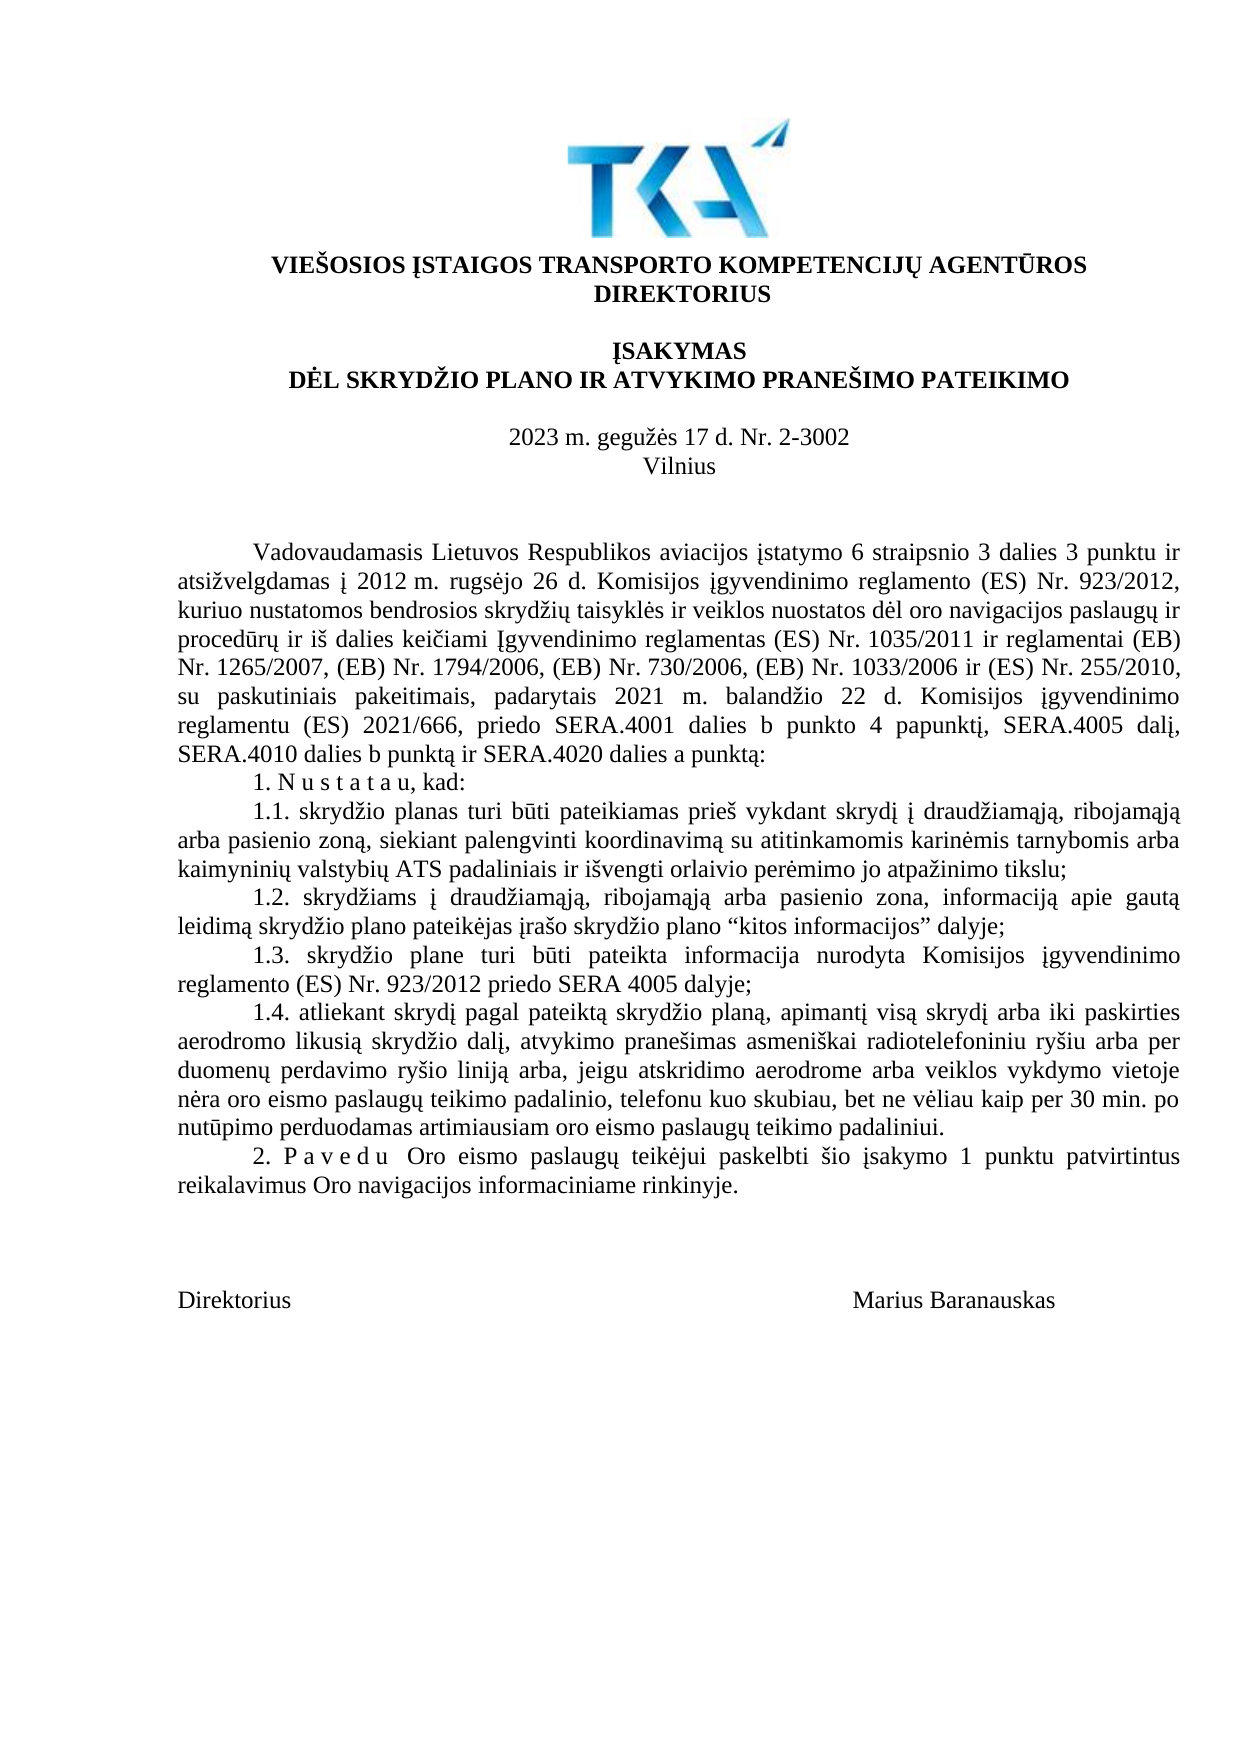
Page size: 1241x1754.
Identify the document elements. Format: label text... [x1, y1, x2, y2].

text Vadovaudamasis Lietuvos Respublikos aviacijos įstatymo 6 straipsnio 3 dalies 3 punktu ir atsižvelgdamas į 2012 m. rugsėjo 26 d. Komisijos įgyvendinimo reglamento (ES) Nr. 923/2012, kuriuo nustatomos bendrosios skrydžių taisyklės ir veiklos nuostatos dėl oro navigacijos paslaugų ir procedūrų ir iš dalies keičiami Įgyvendinimo reglamentas (ES) Nr. 1035/2011 ir reglamentai (EB) Nr. 1265/2007, (EB) Nr. 1794/2006, (EB) Nr. 730/2006, (EB) Nr. 1033/2006 ir (ES) Nr. 255/2010, su paskutiniais pakeitimais, padarytais 2021 m. balandžio 22 d. Komisijos įgyvendinimo reglamentu (ES) 2021/666, priedo SERA.4001 dalies b punkto 4 papunktį, SERA.4005 dalį, SERA.4010 dalies b punktą ir SERA.4020 dalies a punktą: [177, 537, 1181, 767]
text 1.2. skrydžiams į draudžiamąją, ribojamąją arba pasienio zona, informaciją apie gautą leidimą skrydžio plano pateikėjas įrašo skrydžio plano “kitos informacijos” dalyje; [177, 882, 1181, 940]
text DIREKTORIUS [177, 279, 1181, 307]
text 1. N u s t a t a u,kad: [252, 767, 1181, 796]
text DĖL SKRYDŽIO PLANO IR ATVYKIMO PRANEŠIMO PATEIKIMO [177, 365, 1181, 394]
text 1.4. atliekant skrydį pagal pateiktą skrydžio planą, apimantį visą skrydį arba iki paskirties aerodromo likusią skrydžio dalį, atvykimo pranešimas asmeniškai radiotelefoniniu ryšiu arba per duomenų perdavimo ryšio liniją arba, jeigu atskridimo aerodrome arba veiklos vykdymo vietoje nėra oro eismo paslaugų teikimo padalinio, telefonu kuo skubiau, bet ne vėliau kaip per 30 min. po nutūpimo perduodamas artimiausiam oro eismo paslaugų teikimo padaliniui. [177, 997, 1181, 1141]
text 2023 m. gegužės 17 d. Nr. 2-3002 [177, 422, 1181, 451]
text 1.3. skrydžio plane turi būti pateikta informacija nurodyta Komisijos įgyvendinimo reglamento (ES) Nr. 923/2012 priedo SERA 4005 dalyje; [177, 940, 1181, 997]
text Direktorius Marius Baranauskas [177, 1285, 1181, 1314]
text Vilnius [177, 451, 1181, 480]
text VIEŠOSIOS ĮSTAIGOS TRANSPORTO KOMPETENCIJŲ AGENTŪROS [177, 250, 1181, 279]
text 1.1. skrydžio planas turi būti pateikiamas prieš vykdant skrydį į draudžiamąją, ribojamąją arba pasienio zoną, siekiant palengvinti koordinavimą su atitinkamomis karinėmis tarnybomis arba kaimyninių valstybių ATS padaliniais ir išvengti orlaivio perėmimo jo atpažinimo tikslu; [177, 796, 1181, 882]
text ĮSAKYMAS [177, 336, 1181, 365]
text 2. Pavedu Oro eismo paslaugų teikėjui paskelbti šio įsakymo 1 punktu patvirtintus reikalavimus Oro navigacijos informaciniame rinkinyje. [177, 1141, 1181, 1199]
